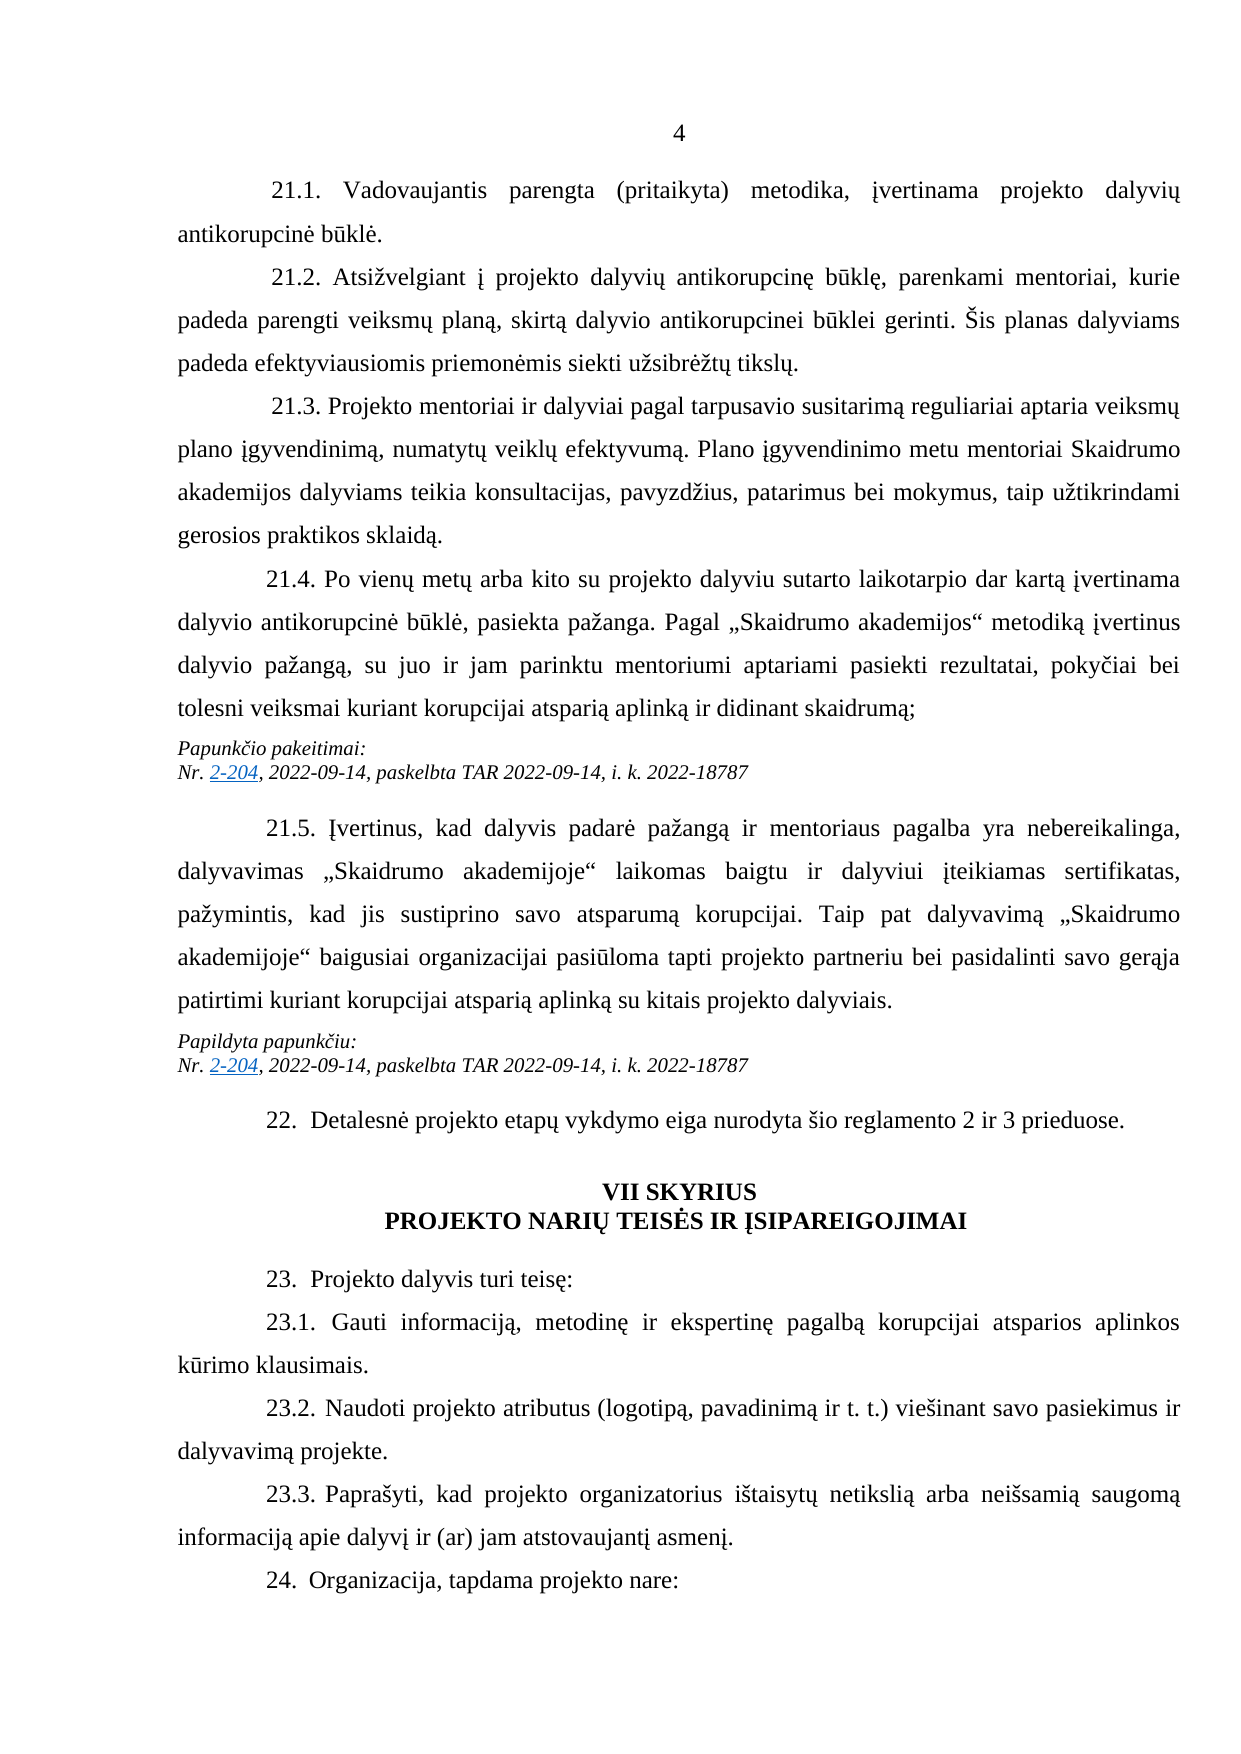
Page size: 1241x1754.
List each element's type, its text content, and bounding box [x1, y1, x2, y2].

text 21.5. Įvertinus, kad dalyvis padarė pažangą ir mentoriaus pagalba yra nebereikalinga, dalyvavimas „Skaidrumo akademijoje“ laikomas baigtu ir dalyviui įteikiamas sertifikatas, pažymintis, kad jis sustiprino savo atsparumą korupcijai. Taip pat dalyvavimą „Skaidrumo akademijoje“ baigusiai organizacijai pasiūloma tapti projekto partneriu bei pasidalinti savo gerąja patirtimi kuriant korupcijai atsparią aplinką su kitais projekto dalyviais. [177, 813, 1181, 1014]
text 23.3. Paprašyti, kad projekto organizatorius ištaisytų netikslią arba neišsamią saugomą informaciją apie dalyvį ir (ar) jam atstovaujantį asmenį. [177, 1479, 1181, 1551]
text 21.2. Atsižvelgiant į projekto dalyvių antikorupcinę būklę, parenkami mentoriai, kurie padeda parengti veiksmų planą, skirtą dalyvio antikorupcinei būklei gerinti. Šis planas dalyviams padeda efektyviausiomis priemonėmis siekti užsibrėžtų tikslų. [177, 262, 1181, 377]
text 23.1. Gauti informaciją, metodinę ir ekspertinę pagalbą korupcijai atsparios aplinkos kūrimo klausimais. [177, 1307, 1181, 1379]
text 21.4. Po vienų metų arba kito su projekto dalyviu sutarto laikotarpio dar kartą įvertinama dalyvio antikorupcinė būklė, pasiekta pažanga. Pagal „Skaidrumo akademijos“ metodiką įvertinus dalyvio pažangą, su juo ir jam parinktu mentoriumi aptariami pasiekti rezultatai, pokyčiai bei tolesni veiksmai kuriant korupcijai atsparią aplinką ir didinant skaidrumą; [177, 564, 1181, 722]
text 21.3. Projekto mentoriai ir dalyviai pagal tarpusavio susitarimą reguliariai aptaria veiksmų plano įgyvendinimą, numatytų veiklų efektyvumą. Plano įgyvendinimo metu mentoriai Skaidrumo akademijos dalyviams teikia konsultacijas, pavyzdžius, patarimus bei mokymus, taip užtikrindami gerosios praktikos sklaidą. [177, 391, 1181, 549]
text 21.1. Vadovaujantis parengta (pritaikyta) metodika, įvertinama projekto dalyvių antikorupcinė būklė. [177, 176, 1181, 247]
text Nr. 2-204, 2022-09-14, paskelbta TAR 2022-09-14, i. k. 2022-18787 [177, 760, 1181, 784]
text Papunkčio pakeitimai: [177, 736, 1181, 760]
text Nr. 2-204, 2022-09-14, paskelbta TAR 2022-09-14, i. k. 2022-18787 [177, 1053, 1181, 1077]
text Papildyta papunkčiu: [177, 1029, 1181, 1053]
text 23.2. Naudoti projekto atributus (logotipą, pavadinimą ir t. t.) viešinant savo pasiekimus ir dalyvavimą projekte. [177, 1393, 1181, 1465]
text PROJEKTO NARIŲ TEISĖS IR ĮSIPAREIGOJIMAI [177, 1206, 1181, 1235]
text 22. Detalesnė projekto etapų vykdymo eiga nurodyta šio reglamento 2 ir 3 prieduose. [266, 1106, 1181, 1134]
text 24. Organizacija, tapdama projekto nare: [266, 1566, 1181, 1594]
text VII SKYRIUS [177, 1177, 1181, 1206]
text 23. Projekto dalyvis turi teisę: [266, 1264, 1181, 1292]
